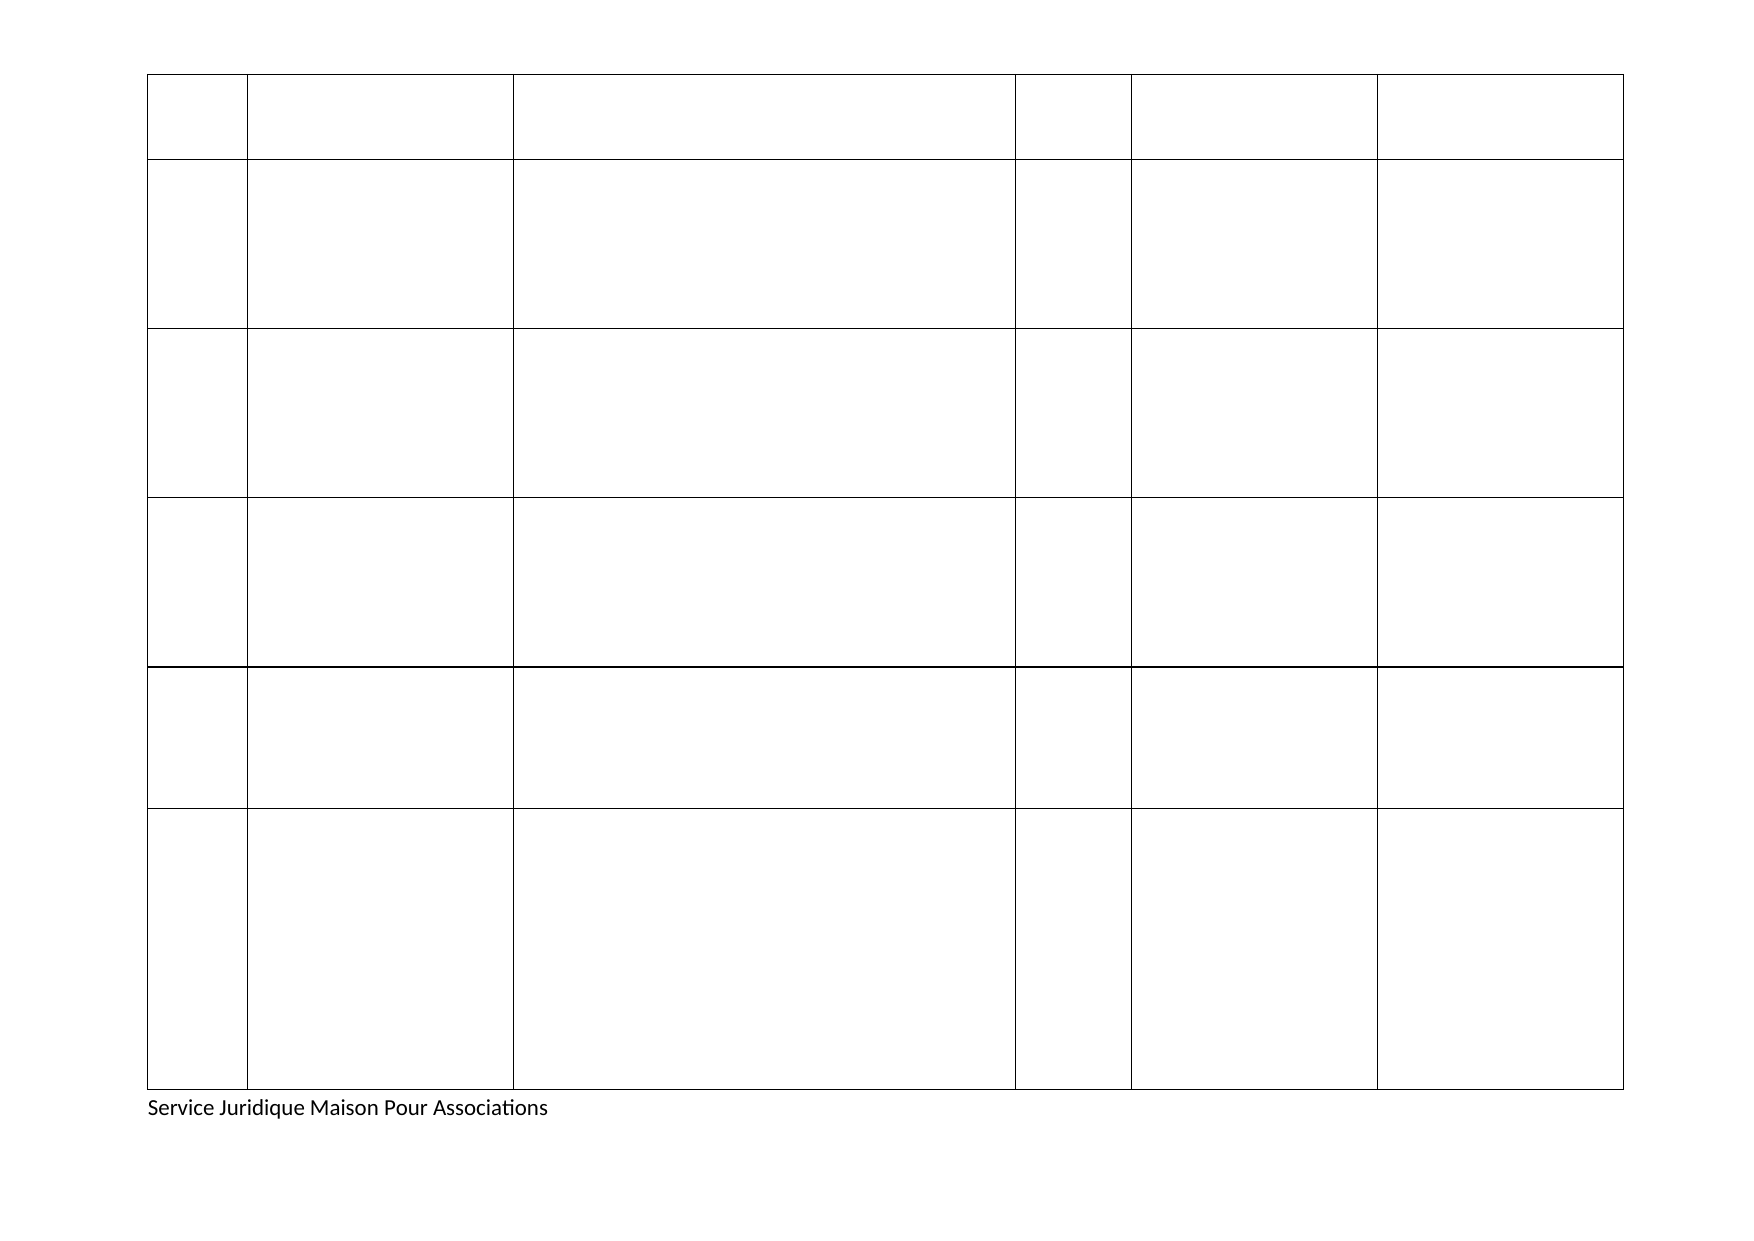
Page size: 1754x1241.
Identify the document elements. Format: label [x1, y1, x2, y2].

table_cell [1016, 498, 1131, 666]
table_cell [1132, 809, 1377, 1089]
table_cell [514, 668, 1015, 807]
table_cell [1132, 75, 1377, 159]
table_cell [148, 809, 247, 1089]
table_cell [248, 809, 513, 1089]
table_cell [148, 75, 247, 159]
table_cell [1378, 498, 1623, 666]
table_cell [1132, 160, 1377, 328]
table_cell [514, 809, 1015, 1089]
table_cell [1132, 329, 1377, 497]
table_cell [1016, 329, 1131, 497]
table_cell [1016, 668, 1131, 807]
table_cell [1132, 498, 1377, 666]
table_cell [148, 668, 247, 807]
table_cell [1378, 160, 1623, 328]
table_cell [514, 75, 1015, 159]
table_cell [248, 160, 513, 328]
table_cell [1132, 668, 1377, 807]
table_cell [1378, 809, 1623, 1089]
table_cell [514, 329, 1015, 497]
table_cell [248, 75, 513, 159]
table_cell [148, 160, 247, 328]
table_cell [1378, 75, 1623, 159]
table_cell [148, 329, 247, 497]
table_cell [514, 498, 1015, 666]
table_cell [1016, 75, 1131, 159]
table_cell [514, 160, 1015, 328]
table_cell [1016, 809, 1131, 1089]
table_cell [148, 498, 247, 666]
table_cell [248, 329, 513, 497]
table_cell [1016, 160, 1131, 328]
table_cell [248, 668, 513, 807]
table_cell [1378, 329, 1623, 497]
table_cell [1378, 668, 1623, 807]
table_cell [248, 498, 513, 666]
